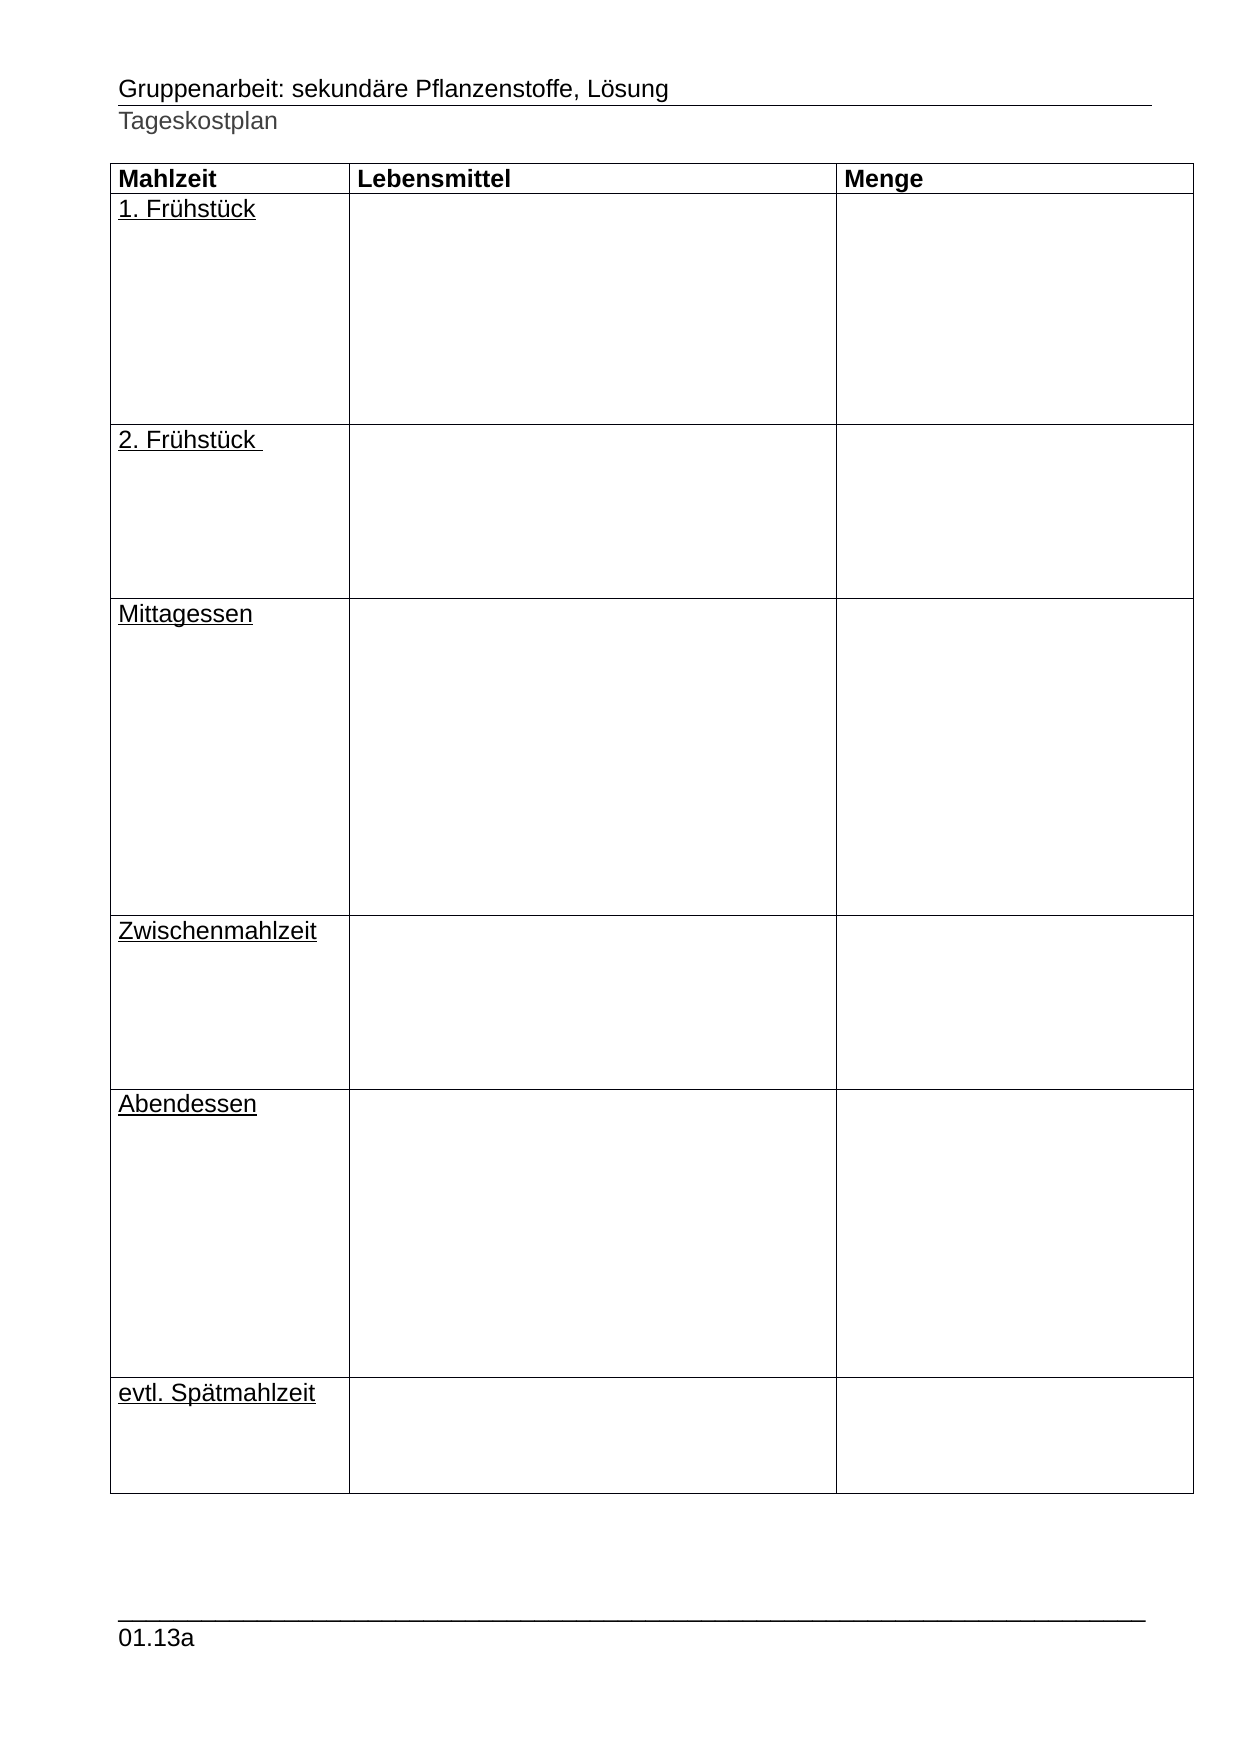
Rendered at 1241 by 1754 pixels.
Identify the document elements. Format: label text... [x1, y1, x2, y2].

table_cell [350, 1090, 836, 1377]
table_cell [837, 916, 1193, 1088]
table_cell [350, 1378, 836, 1493]
table_header Lebensmittel [350, 164, 836, 193]
table_cell Abendessen [111, 1090, 349, 1377]
table_cell Zwischenmahlzeit [111, 916, 349, 1088]
table_cell [837, 194, 1193, 424]
table_cell evtl. Spätmahlzeit [111, 1378, 349, 1493]
table_cell [350, 194, 836, 424]
table_cell 1. Frühstück [111, 194, 349, 424]
table_cell [350, 425, 836, 598]
table_header Mahlzeit [111, 164, 349, 193]
table_cell [837, 599, 1193, 915]
subtitle Tageskostplan [118, 106, 1152, 134]
table_cell [837, 425, 1193, 598]
table_cell [350, 599, 836, 915]
table_cell Mittagessen [111, 599, 349, 915]
table_cell [837, 1090, 1193, 1377]
table_cell [350, 916, 836, 1088]
table_cell 2. Frühstück [111, 425, 349, 598]
table_header Menge [837, 164, 1193, 193]
table_cell [837, 1378, 1193, 1493]
